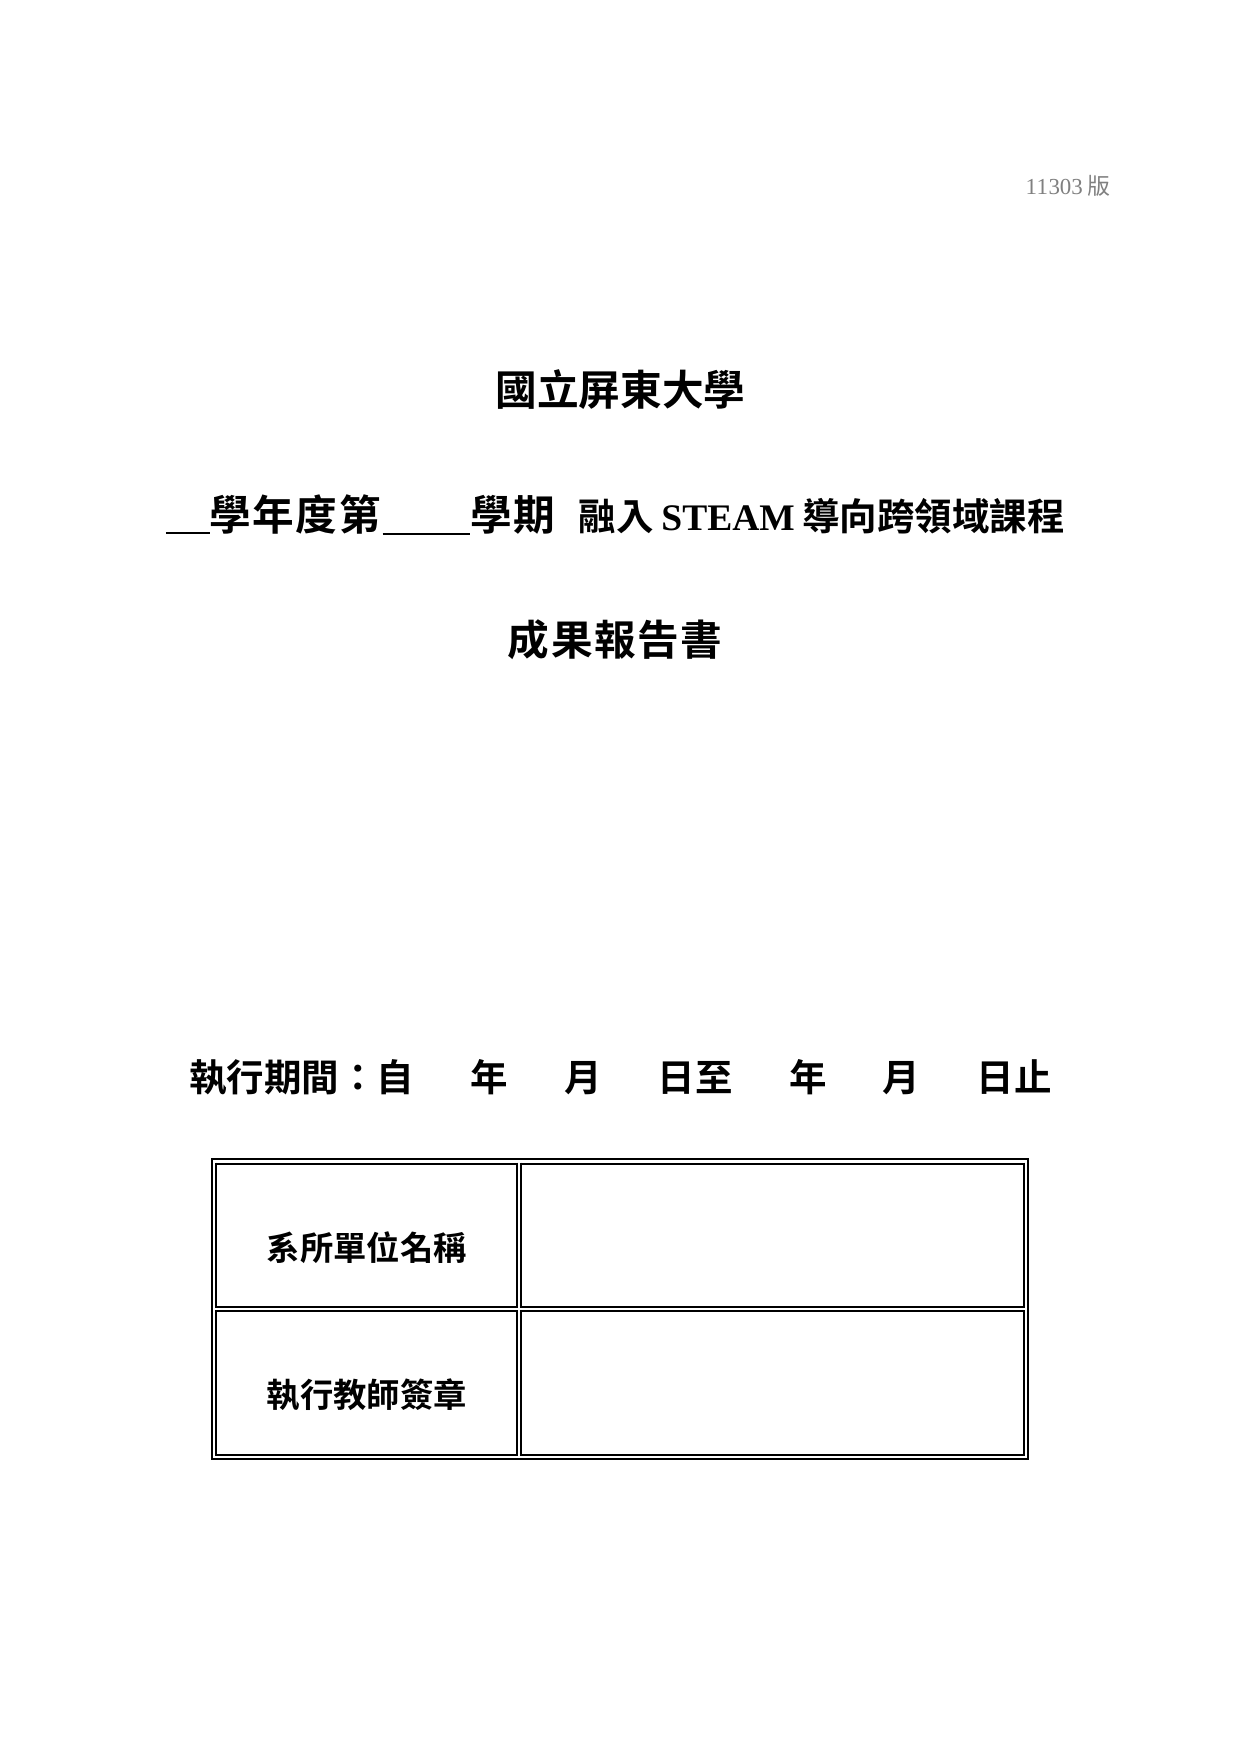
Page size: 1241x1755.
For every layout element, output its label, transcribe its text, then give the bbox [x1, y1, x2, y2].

table_header [519, 1160, 1026, 1306]
text 學年度第 學期 融入STEAM導向跨領域課程 [118, 471, 1112, 533]
text 國立屏東大學 [118, 346, 1122, 408]
table_header 系所單位名稱 [214, 1160, 519, 1306]
table_header [522, 1165, 1023, 1306]
table_cell 執行教師簽章 [217, 1312, 516, 1454]
text 成果報告書 [118, 596, 1112, 658]
table_cell [522, 1312, 1023, 1454]
text 執行期間：自 年 月 日至 年 月 日止 [118, 1033, 1122, 1096]
